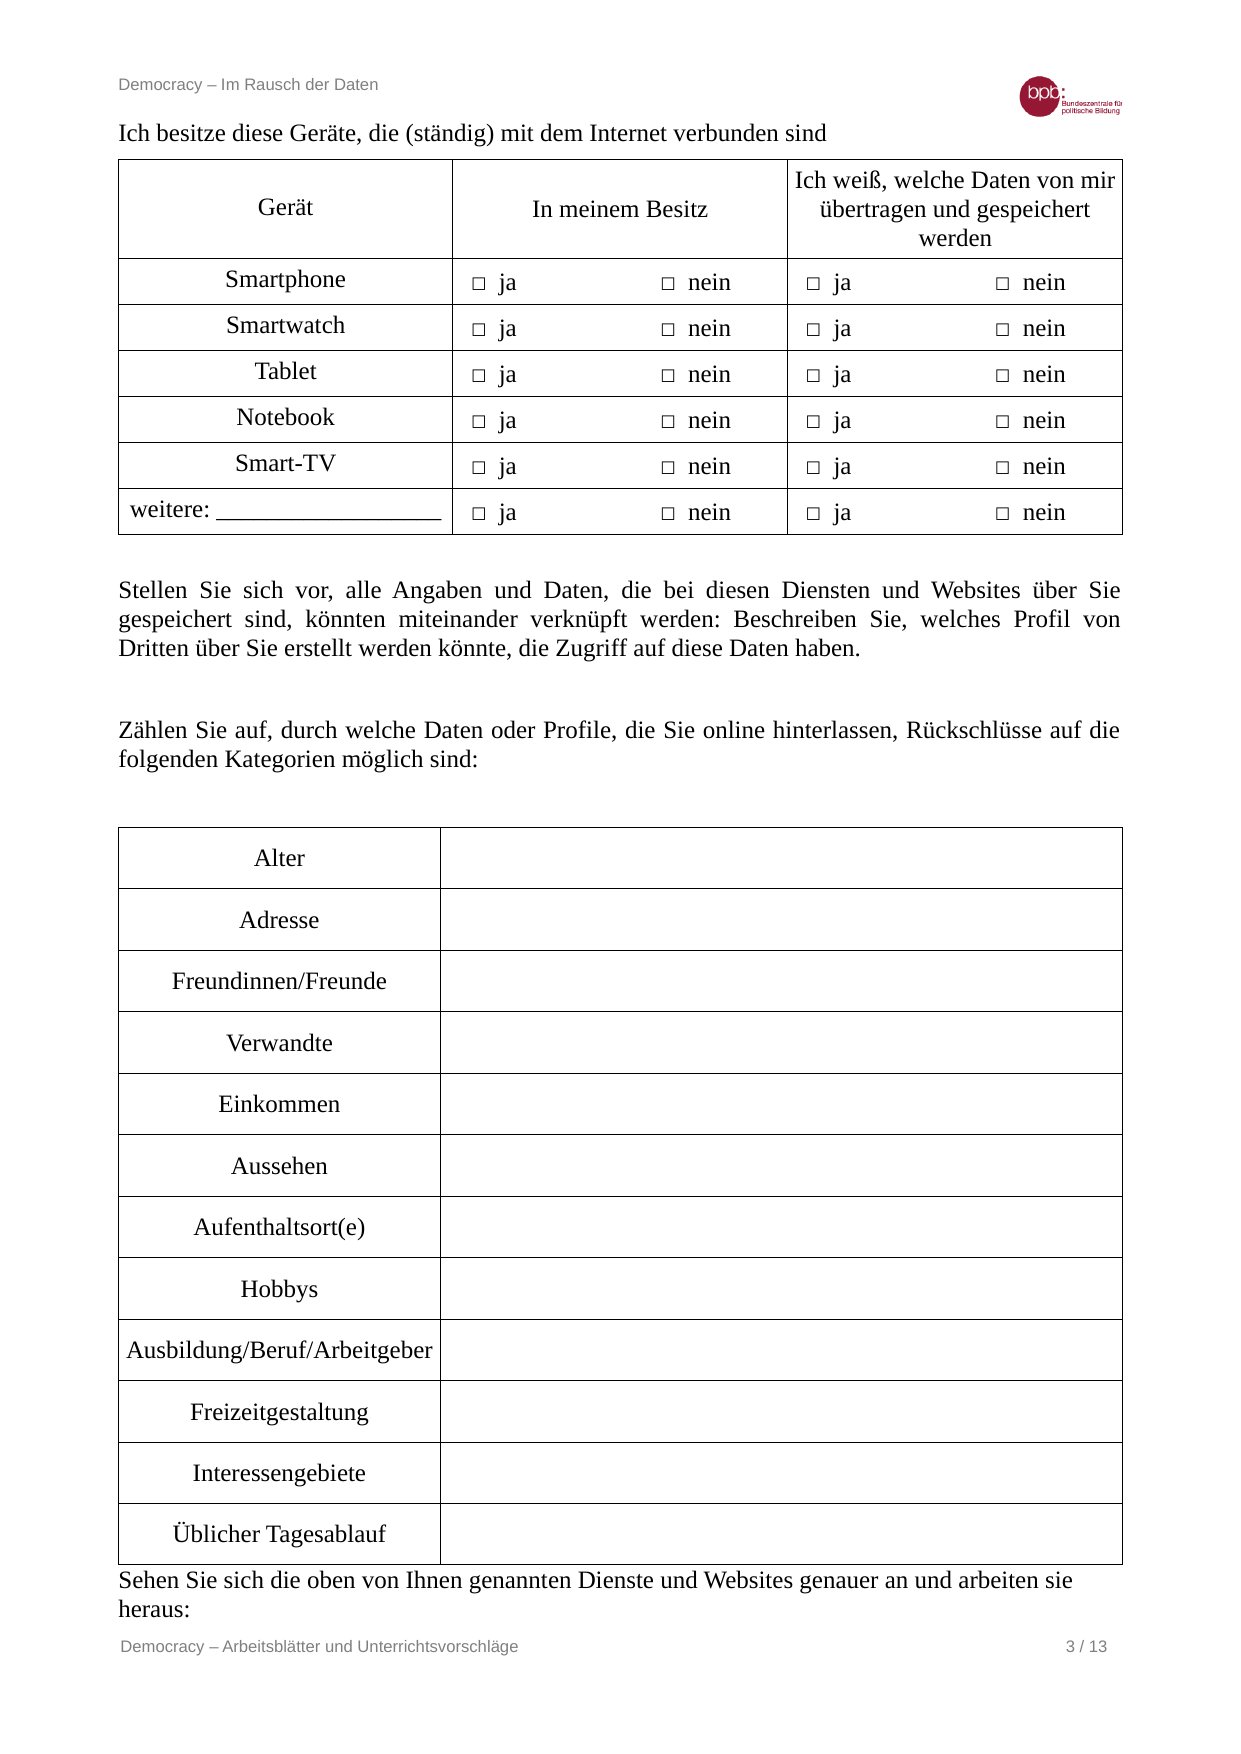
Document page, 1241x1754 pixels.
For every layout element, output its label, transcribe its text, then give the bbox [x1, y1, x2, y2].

table_cell ☐ ja ☐ nein [788, 305, 1122, 350]
table_cell [441, 1197, 1122, 1257]
table_cell ☐ ja ☐ nein [788, 397, 1122, 442]
table_header Gerät [119, 160, 452, 258]
table_cell Aufenthaltsort(e) [119, 1197, 440, 1257]
table_cell Aussehen [119, 1135, 440, 1196]
table_cell Freizeitgestaltung [119, 1381, 440, 1441]
table_cell ☐ ja ☐ nein [788, 489, 1122, 534]
table_header Alter [119, 828, 440, 888]
table_cell Adresse [119, 889, 440, 950]
table_cell Interessengebiete [119, 1443, 440, 1503]
text Sehen Sie sich die oben von Ihnen genannten Dienste und Websites genauer an und arbeiten sie heraus: [118, 1565, 1122, 1622]
table_cell ☐ ja ☐ nein [453, 351, 787, 396]
table_cell [441, 1012, 1122, 1073]
table_cell ☐ ja ☐ nein [453, 259, 787, 304]
table_cell weitere: __________________ [119, 489, 452, 534]
table_cell Notebook [119, 397, 452, 442]
table_cell Tablet [119, 351, 452, 396]
table_cell [441, 1135, 1122, 1196]
table_header Ich weiß, welche Daten von mir übertragen und gespeichert werden [788, 160, 1122, 258]
table_cell ☐ ja ☐ nein [453, 443, 787, 488]
table_cell Smart-TV [119, 443, 452, 488]
text Stellen Sie sich vor, alle Angaben und Daten, die bei diesen Diensten und Websites über Sie gespeichert sind, könnten miteinander verknüpft werden: Beschreiben Sie, welches Profil von Dritten über Sie erstellt werden könnte, die Zugriff auf diese Daten haben. [118, 576, 1122, 662]
table_cell Üblicher Tagesablauf [119, 1504, 440, 1564]
table_cell [441, 1258, 1122, 1318]
table_cell [441, 1443, 1122, 1503]
table_cell Hobbys [119, 1258, 440, 1318]
table_cell ☐ ja ☐ nein [788, 443, 1122, 488]
table_cell [441, 889, 1122, 950]
table_cell [441, 1381, 1122, 1441]
table_cell ☐ ja ☐ nein [453, 489, 787, 534]
table_cell [441, 1504, 1122, 1564]
table_header In meinem Besitz [453, 160, 787, 258]
table_cell ☐ ja ☐ nein [453, 397, 787, 442]
text Zählen Sie auf, durch welche Daten oder Profile, die Sie online hinterlassen, Rückschlüsse auf die folgenden Kategorien möglich sind: [118, 716, 1122, 773]
table_cell Smartphone [119, 259, 452, 304]
table_cell Smartwatch [119, 305, 452, 350]
table_cell ☐ ja ☐ nein [788, 351, 1122, 396]
table_cell Verwandte [119, 1012, 440, 1073]
table_cell ☐ ja ☐ nein [788, 259, 1122, 304]
table_cell [441, 951, 1122, 1011]
table_cell ☐ ja ☐ nein [453, 305, 787, 350]
table_header [441, 828, 1122, 888]
table_cell [441, 1074, 1122, 1134]
table_cell [441, 1320, 1122, 1380]
table_cell Freundinnen/Freunde [119, 951, 440, 1011]
text Ich besitze diese Geräte, die (ständig) mit dem Internet verbunden sind [118, 118, 1122, 147]
table_cell Ausbildung/Beruf/Arbeitgeber [119, 1320, 440, 1380]
table_cell Einkommen [119, 1074, 440, 1134]
